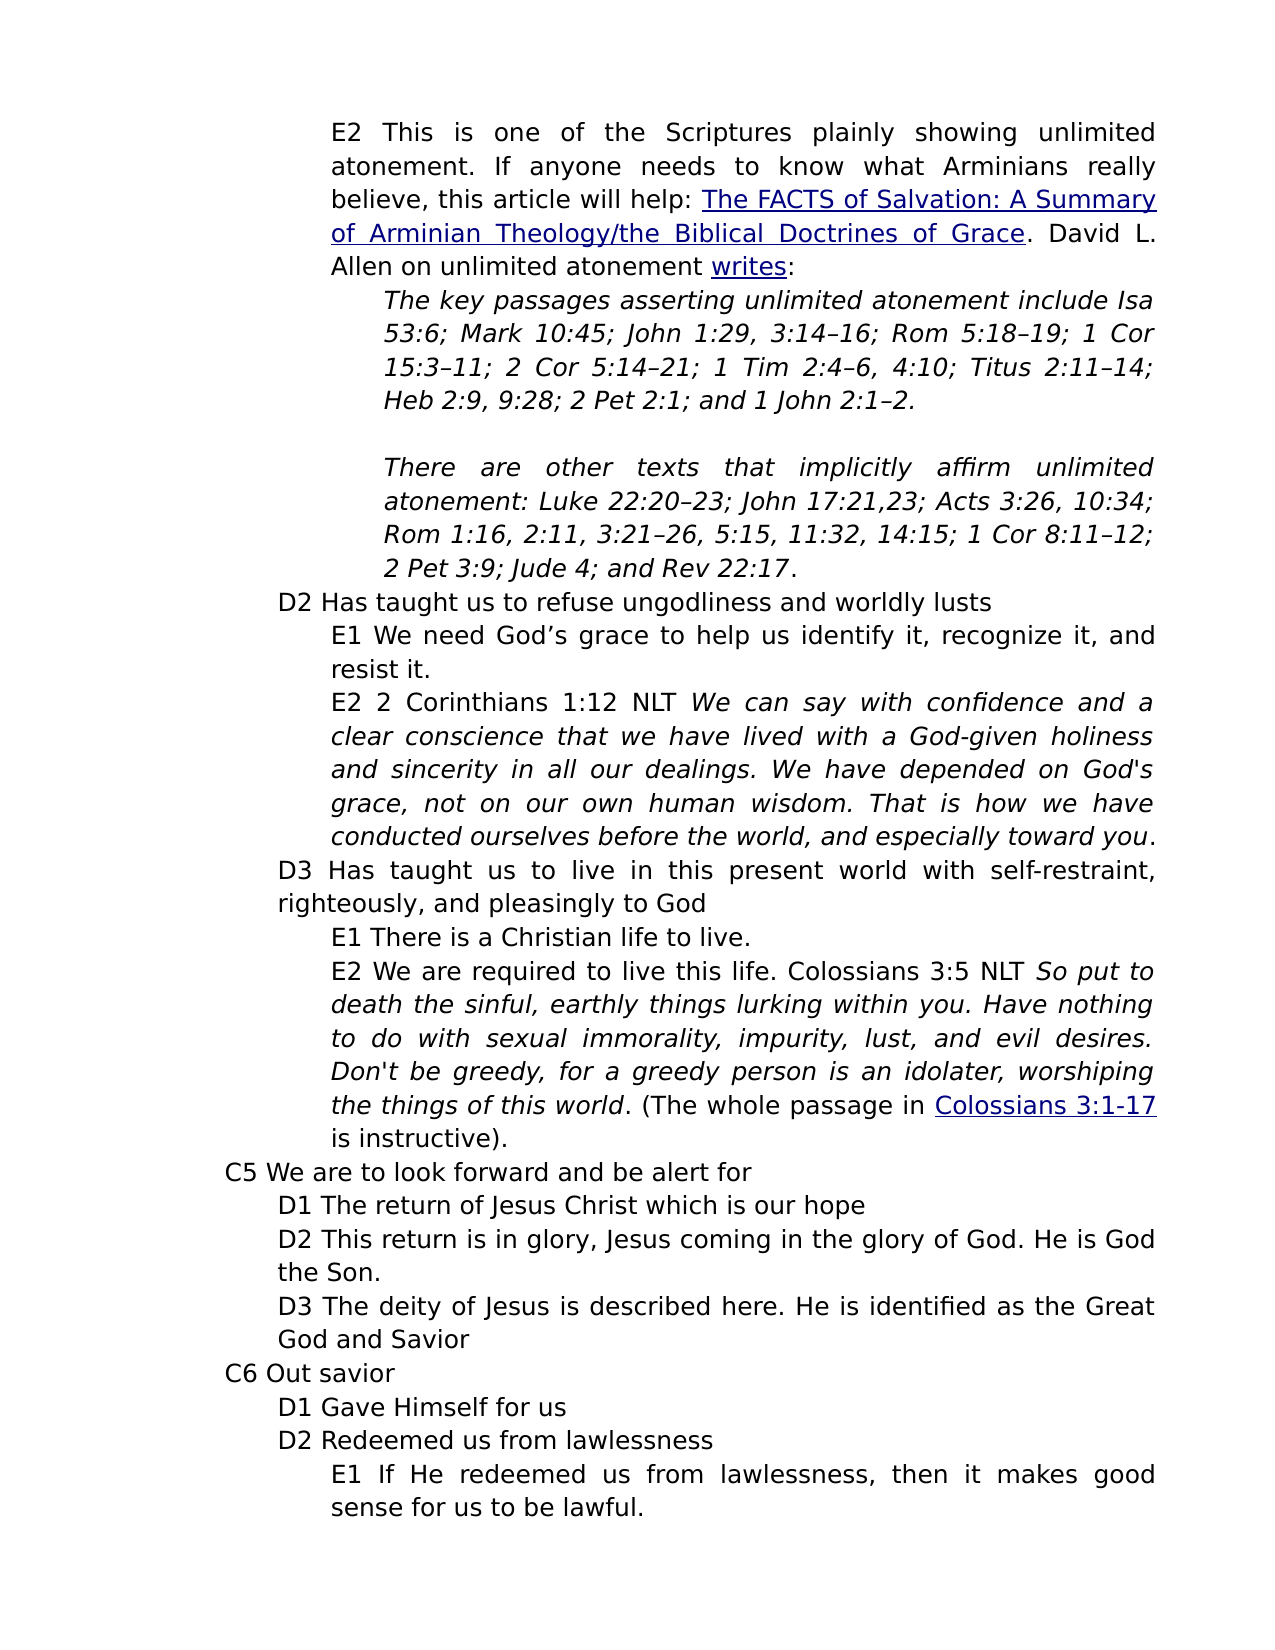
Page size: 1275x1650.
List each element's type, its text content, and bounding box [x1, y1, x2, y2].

text E1 There is a Christian life to live. [331, 923, 1157, 952]
text E2 We are required to live this life. Colossians 3:5 NLT So put to death the sinful, earthly things lurking within you. Have nothing to do with sexual immorality, impurity, lust, and evil desires. Don't be greedy, for a greedy person is an idolater, worshiping the things of this world. (The whole passage in Colossians 3:1-17 is instructive). [331, 957, 1157, 1153]
text D2 This return is in glory, Jesus coming in the glory of God. He is God the Son. [277, 1225, 1157, 1288]
text E1 We need God’s grace to help us identify it, recognize it, and resist it. [331, 621, 1157, 684]
text D3 The deity of Jesus is described here. He is identified as the Great God and Savior [277, 1292, 1157, 1355]
text E2 This is one of the Scriptures plainly showing unlimited atonement. If anyone needs to know what Arminians really believe, this article will help: The FACTS of Salvation: A Summary of Arminian Theology/the Biblical Doctrines of Grace. David L. Allen on unlimited atonement writes: [331, 118, 1157, 281]
text D3 Has taught us to live in this present world with self-restraint, righteously, and pleasingly to God [277, 856, 1157, 919]
text D1 Gave Himself for us [277, 1393, 1157, 1422]
text C5 We are to look forward and be alert for [224, 1158, 1157, 1187]
text D1 The return of Jesus Christ which is our hope [277, 1191, 1157, 1221]
text C6 Out savior [224, 1359, 1157, 1388]
text E1 If He redeemed us from lawlessness, then it makes good sense for us to be lawful. [331, 1460, 1157, 1522]
text There are other texts that implicitly affirm unlimited atonement: Luke 22:20–23; John 17:21,23; Acts 3:26, 10:34; Rom 1:16, 2:11, 3:21–26, 5:15, 11:32, 14:15; 1 Cor 8:11–12; 2 Pet 3:9; Jude 4; and Rev 22:17. [384, 453, 1157, 583]
text The key passages asserting unlimited atonement include Isa 53:6; Mark 10:45; John 1:29, 3:14–16; Rom 5:18–19; 1 Cor 15:3–11; 2 Cor 5:14–21; 1 Tim 2:4–6, 4:10; Titus 2:11–14; Heb 2:9, 9:28; 2 Pet 2:1; and 1 John 2:1–2. [384, 286, 1157, 416]
text E2 2 Corinthians 1:12 NLT We can say with confidence and a clear conscience that we have lived with a God-given holiness and sincerity in all our dealings. We have depended on God's grace, not on our own human wisdom. That is how we have conducted ourselves before the world, and especially toward you. [331, 688, 1157, 852]
text D2 Has taught us to refuse ungodliness and worldly lusts [277, 588, 1157, 617]
text D2 Redeemed us from lawlessness [277, 1426, 1157, 1455]
